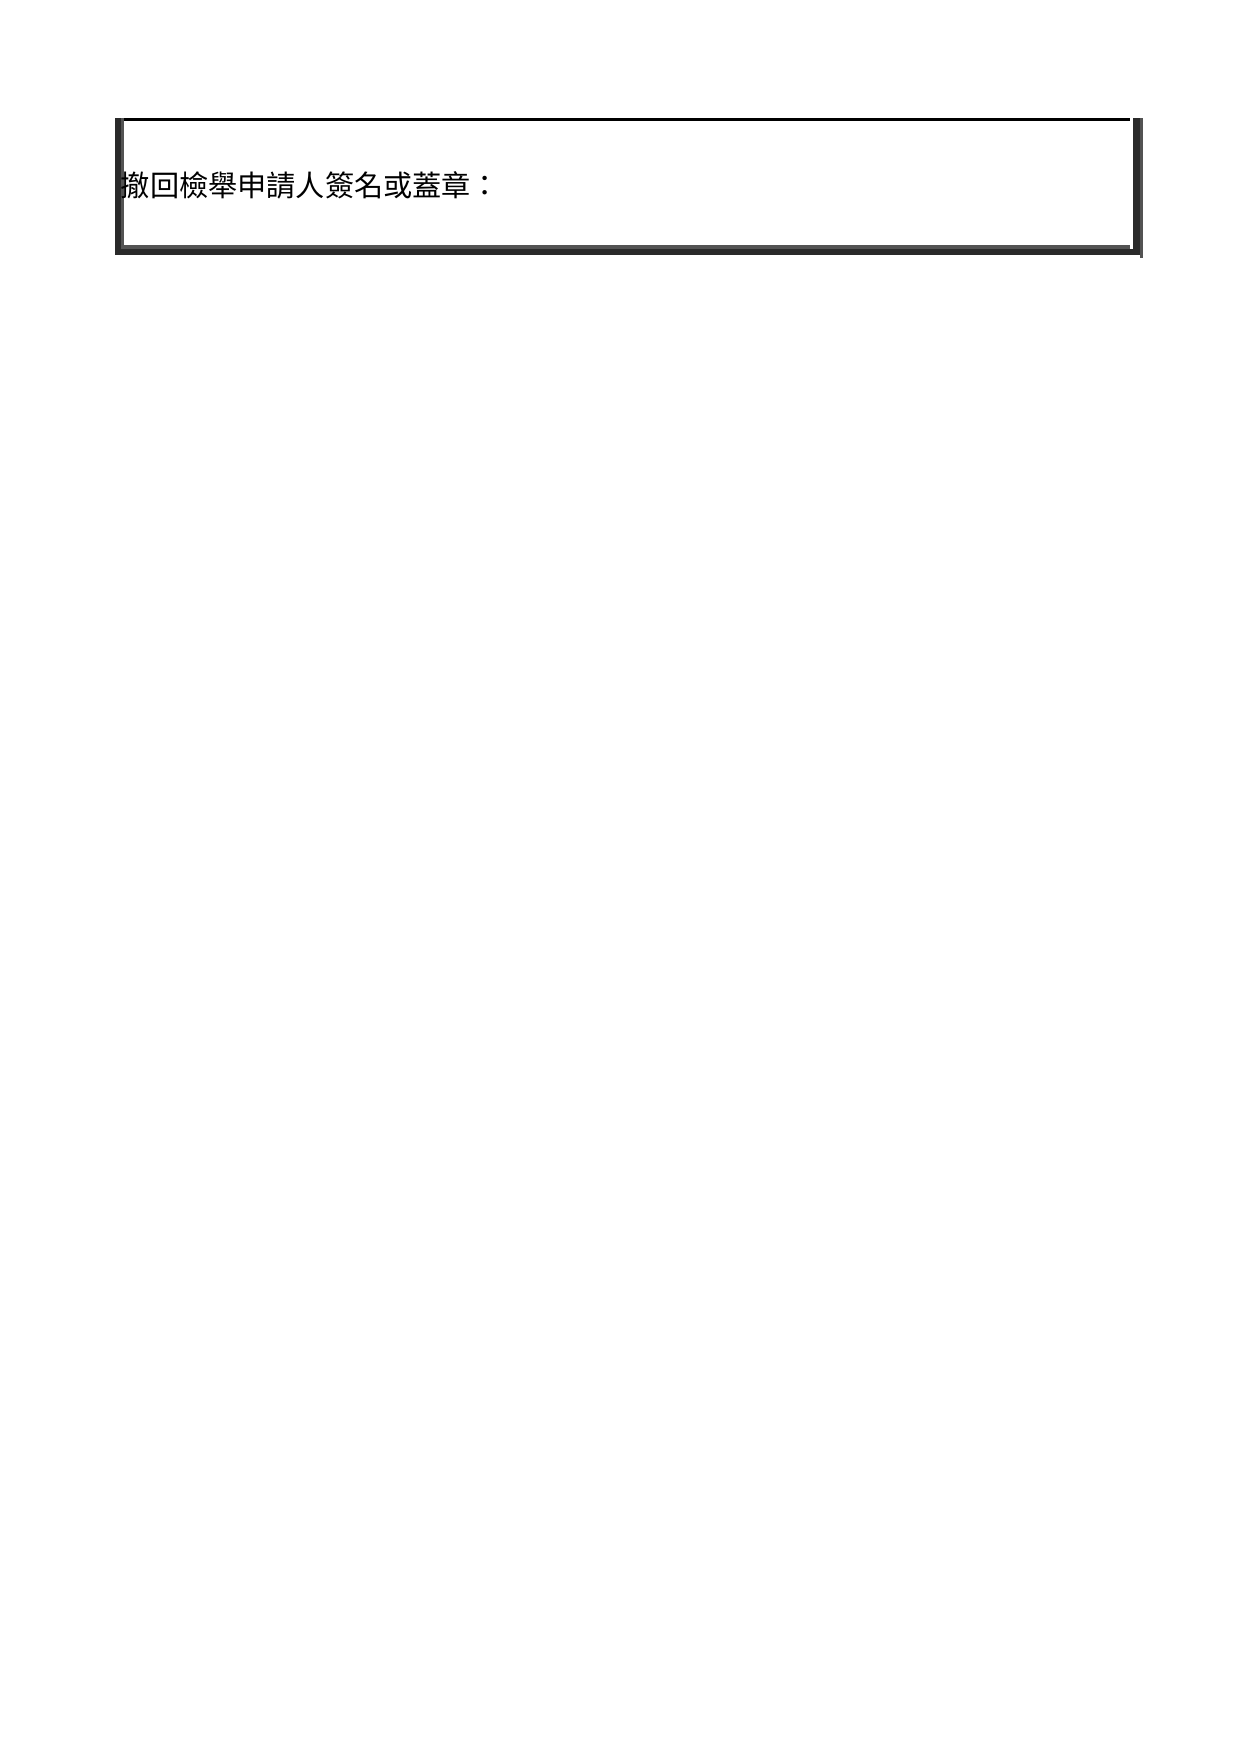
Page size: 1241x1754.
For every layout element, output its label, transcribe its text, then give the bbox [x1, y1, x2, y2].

table_cell 撤回檢舉申請人簽名或蓋章： [124, 121, 1130, 245]
